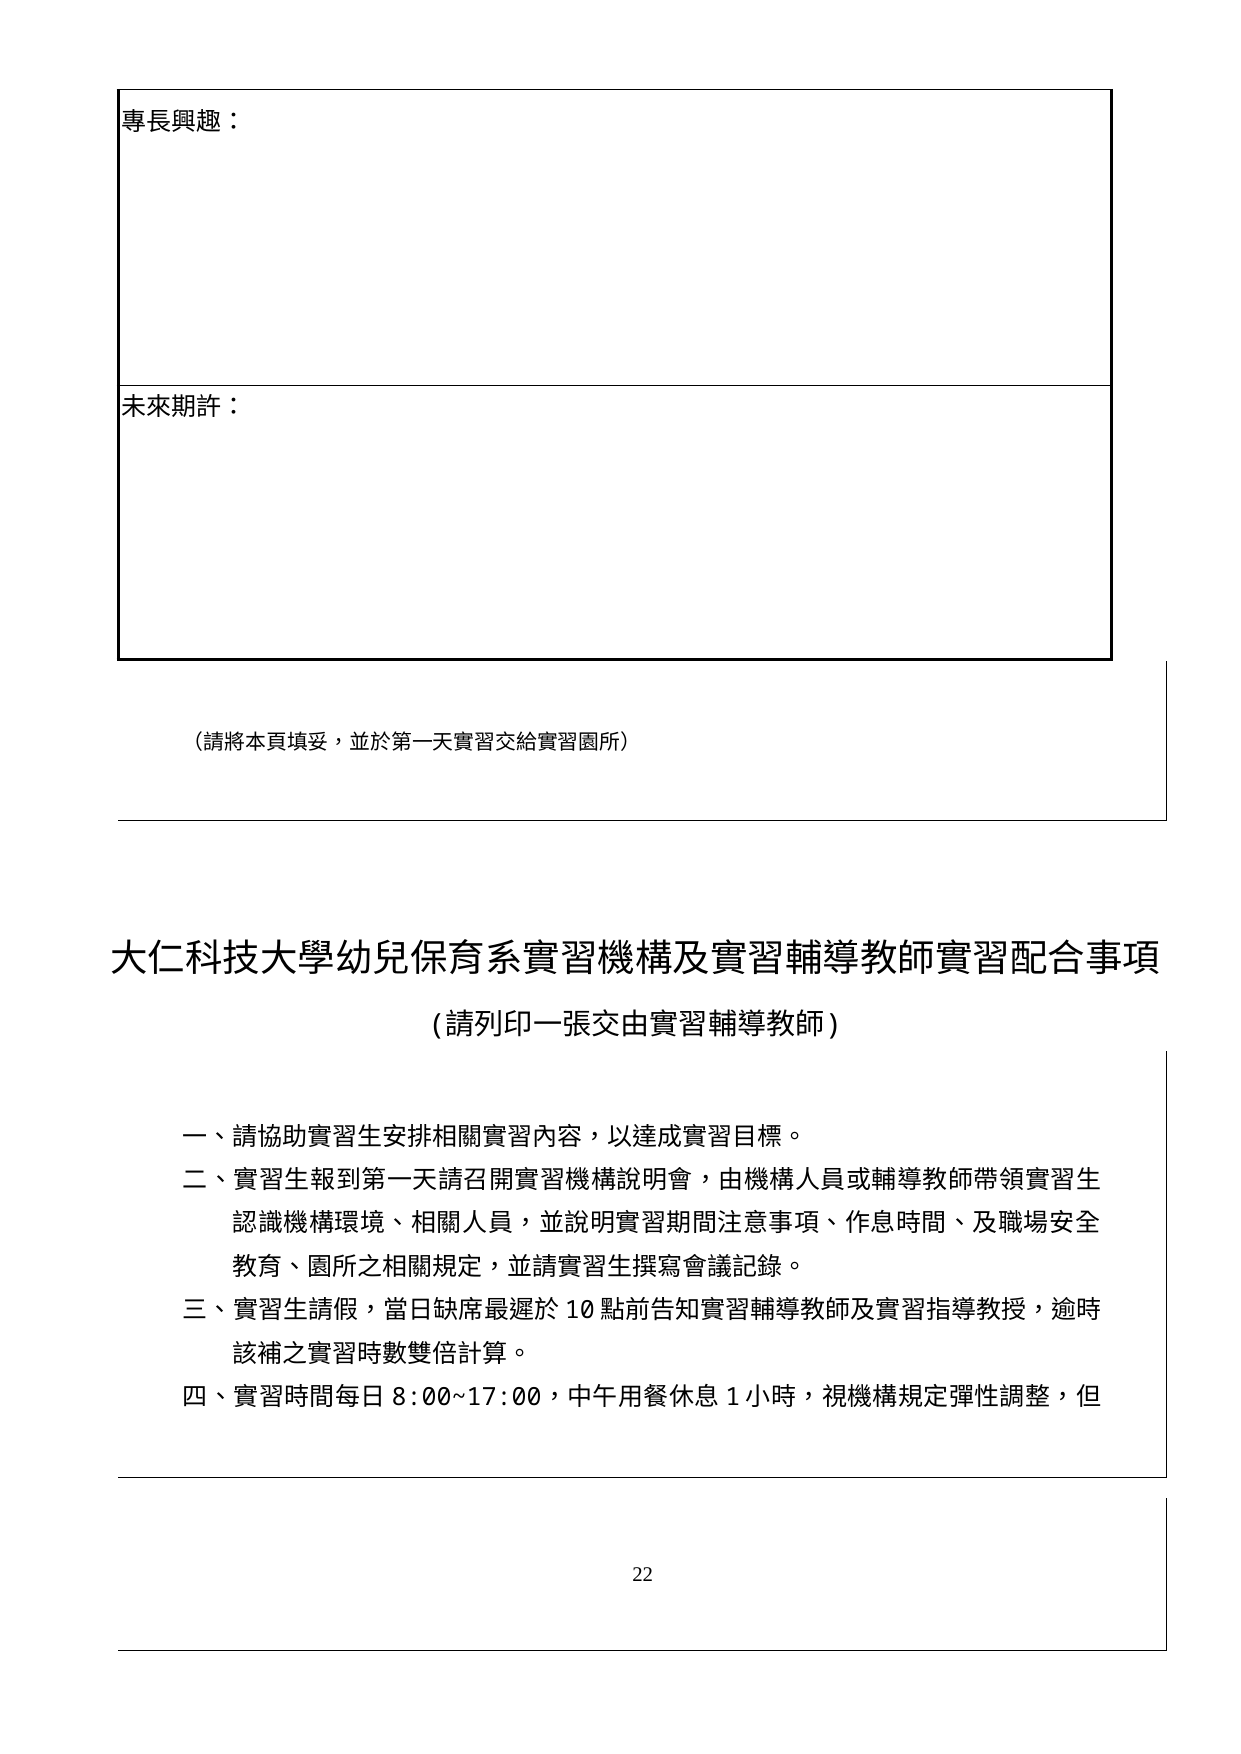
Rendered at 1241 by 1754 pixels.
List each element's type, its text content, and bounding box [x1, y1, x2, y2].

text 四、實習時間每日8:00~17:00，中午用餐休息1小時，視機構規定彈性調整，但每日至多8小時為原則，進修部學生可與實習機構商討彈性實習時數，並督促實習生確實簽到簽退，並於出勤表上簽名用印，不遲到不早退。 [118, 1312, 1167, 1477]
text （請將本頁填妥，並於第一天實習交給實習園所） [118, 661, 1166, 820]
text 大仁科技大學幼兒保育系實習機構及實習輔導教師實習配合事項 [103, 928, 1167, 982]
text 一、請協助實習生安排相關實習內容，以達成實習目標。 [118, 1051, 1166, 1095]
text 三、實習生請假，當日缺席最遲於10點前告知實習輔導教師及實習指導教授，逾時該補之實習時數雙倍計算。 [118, 1225, 1167, 1312]
text 二、實習生報到第一天請召開實習機構說明會，由機構人員或輔導教師帶領實習生認識機構環境、相關人員，並說明實習期間注意事項、作息時間、及職場安全教育、園所之相關規定，並請實習生撰寫會議記錄。 [118, 1095, 1167, 1225]
table_cell 專長興趣： [120, 90, 1110, 385]
text (請列印一張交由實習輔導教師) [103, 1001, 1167, 1043]
table_cell 未來期許： [120, 386, 1110, 658]
